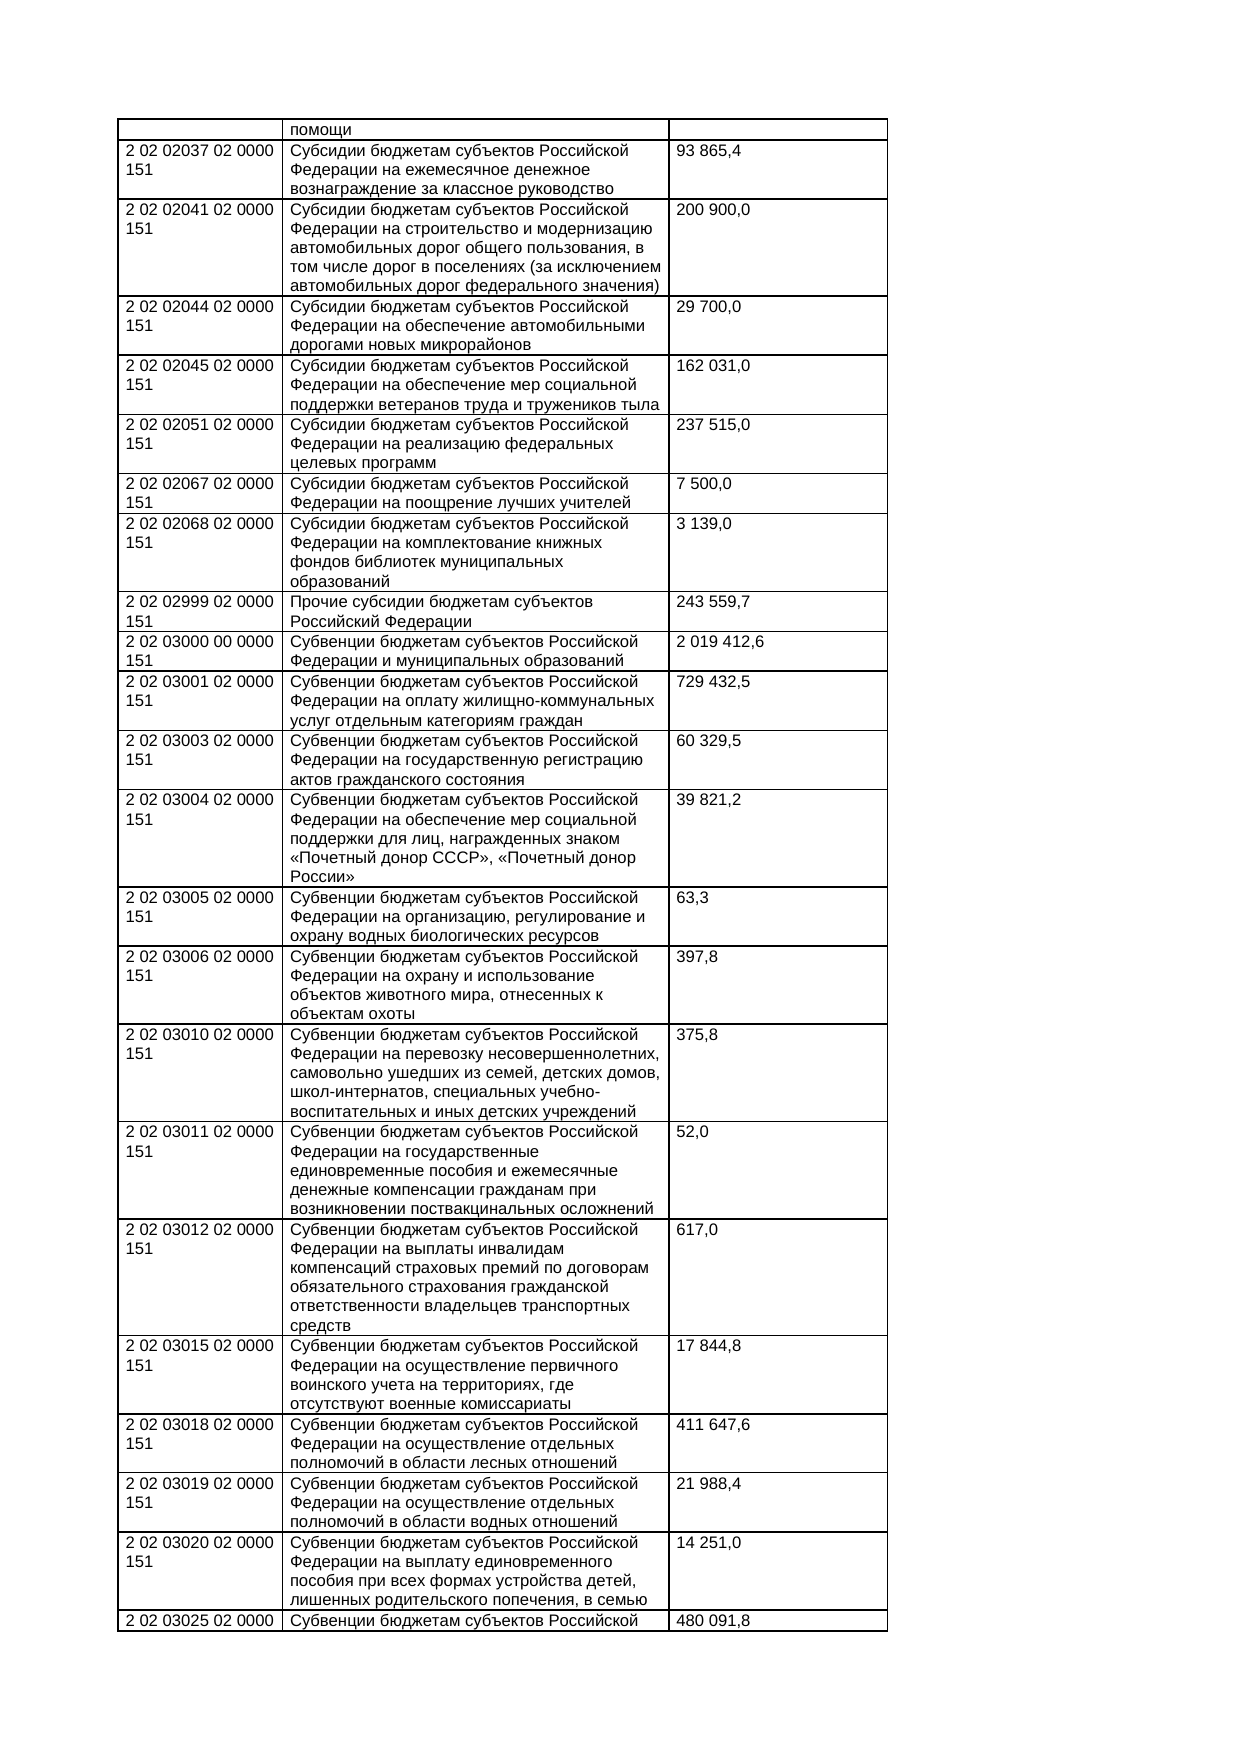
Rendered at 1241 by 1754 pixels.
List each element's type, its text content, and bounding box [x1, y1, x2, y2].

table_cell 480 091,8 [670, 1611, 887, 1630]
table_cell 52,0 [670, 1122, 887, 1218]
table_cell 2 02 02068 02 0000 151 [119, 514, 282, 591]
table_cell 2 02 02045 02 0000 151 [119, 356, 282, 413]
table_cell 2 02 02999 02 0000 151 [119, 592, 282, 631]
table_cell 2 02 02037 02 0000 151 [119, 141, 282, 198]
table_cell 2 02 03003 02 0000 151 [119, 731, 282, 788]
table_cell 2 02 03018 02 0000 151 [119, 1415, 282, 1472]
table_cell 17 844,8 [670, 1336, 887, 1413]
table_cell [670, 120, 887, 139]
table_cell 2 02 03004 02 0000 151 [119, 790, 282, 886]
table_cell 729 432,5 [670, 672, 887, 729]
table_cell 617,0 [670, 1220, 887, 1334]
table_cell 14 251,0 [670, 1533, 887, 1609]
table_cell 237 515,0 [670, 415, 887, 472]
table_cell Субвенции бюджетам субъектов Российской Федерации на осуществление первичного воинского учета на территориях, где отсутствуют военные комиссариаты [283, 1336, 668, 1413]
table_cell 2 02 03001 02 0000 151 [119, 672, 282, 729]
table_cell 63,3 [670, 888, 887, 945]
table_cell 7 500,0 [670, 474, 887, 512]
table_cell Субвенции бюджетам субъектов Российской Федерации на перевозку несовершеннолетних, самовольно ушедших из семей, детских домов, школ-интернатов, специальных учебно-воспитательных и иных детских учреждений [283, 1025, 668, 1121]
table_cell Субсидии бюджетам субъектов Российской Федерации на комплектование книжных фондов библиотек муниципальных образований [283, 514, 668, 591]
table_cell [119, 120, 282, 139]
table_cell Субвенции бюджетам субъектов Российской Федерации на охрану и использование объектов животного мира, отнесенных к объектам охоты [283, 947, 668, 1023]
table_cell 39 821,2 [670, 790, 887, 886]
table_cell Субвенции бюджетам субъектов Российской Федерации и муниципальных образований [283, 632, 668, 670]
table_cell 2 02 03012 02 0000 151 [119, 1220, 282, 1334]
table_cell 21 988,4 [670, 1473, 887, 1531]
table_cell Субвенции бюджетам субъектов Российской Федерации на выплаты инвалидам компенсаций страховых премий по договорам обязательного страхования гражданской ответственности владельцев транспортных средств [283, 1220, 668, 1334]
table_cell 2 02 02044 02 0000 151 [119, 297, 282, 354]
table_cell Субсидии бюджетам субъектов Российской Федерации на строительство и модернизацию автомобильных дорог общего пользования, в том числе дорог в поселениях (за исключением автомобильных дорог федерального значения) [283, 200, 668, 295]
table_cell 60 329,5 [670, 731, 887, 788]
table_cell Субвенции бюджетам субъектов Российской Федерации на организацию, регулирование и охрану водных биологических ресурсов [283, 888, 668, 945]
table_cell помощи [283, 120, 668, 139]
table_cell Субвенции бюджетам субъектов Российской Федерации на обеспечение мер социальной поддержки для лиц, награжденных знаком «Почетный донор СССР», «Почетный донор России» [283, 790, 668, 886]
table_cell 2 02 03010 02 0000 151 [119, 1025, 282, 1121]
table_cell 2 02 03006 02 0000 151 [119, 947, 282, 1023]
table_cell 93 865,4 [670, 141, 887, 198]
table_cell 2 02 02067 02 0000 151 [119, 474, 282, 512]
table_cell Субвенции бюджетам субъектов Российской Федерации на выплату единовременного пособия при всех формах устройства детей, лишенных родительского попечения, в семью [283, 1533, 668, 1609]
table_cell 2 02 03019 02 0000 151 [119, 1473, 282, 1531]
table_cell 2 02 02041 02 0000 151 [119, 200, 282, 295]
table_cell Субсидии бюджетам субъектов Российской Федерации на ежемесячное денежное вознаграждение за классное руководство [283, 141, 668, 198]
table_cell Субвенции бюджетам субъектов Российской Федерации на государственную регистрацию актов гражданского состояния [283, 731, 668, 788]
table_cell Субвенции бюджетам субъектов Российской Федерации на осуществление отдельных полномочий в области водных отношений [283, 1473, 668, 1531]
table_cell 2 02 03025 02 0000 [119, 1611, 282, 1630]
table_cell Прочие субсидии бюджетам субъектов Российский Федерации [283, 592, 668, 631]
table_cell Субвенции бюджетам субъектов Российской [283, 1611, 668, 1630]
table_cell 397,8 [670, 947, 887, 1023]
table_cell 2 02 03015 02 0000 151 [119, 1336, 282, 1413]
table_cell Субсидии бюджетам субъектов Российской Федерации на обеспечение мер социальной поддержки ветеранов труда и тружеников тыла [283, 356, 668, 413]
table_cell 162 031,0 [670, 356, 887, 413]
table_cell 243 559,7 [670, 592, 887, 631]
table_cell Субсидии бюджетам субъектов Российской Федерации на реализацию федеральных целевых программ [283, 415, 668, 472]
table_cell Субсидии бюджетам субъектов Российской Федерации на обеспечение автомобильными дорогами новых микрорайонов [283, 297, 668, 354]
table_cell 2 02 03020 02 0000 151 [119, 1533, 282, 1609]
table_cell 3 139,0 [670, 514, 887, 591]
table_cell 200 900,0 [670, 200, 887, 295]
table_cell Субсидии бюджетам субъектов Российской Федерации на поощрение лучших учителей [283, 474, 668, 512]
table_cell 2 02 03005 02 0000 151 [119, 888, 282, 945]
table_cell 2 019 412,6 [670, 632, 887, 670]
table_cell 375,8 [670, 1025, 887, 1121]
table_cell Субвенции бюджетам субъектов Российской Федерации на оплату жилищно-коммунальных услуг отдельным категориям граждан [283, 672, 668, 729]
table_cell 2 02 03000 00 0000 151 [119, 632, 282, 670]
table_cell 411 647,6 [670, 1415, 887, 1472]
table_cell Субвенции бюджетам субъектов Российской Федерации на осуществление отдельных полномочий в области лесных отношений [283, 1415, 668, 1472]
table_cell 29 700,0 [670, 297, 887, 354]
table_cell 2 02 03011 02 0000 151 [119, 1122, 282, 1218]
table_cell Субвенции бюджетам субъектов Российской Федерации на государственные единовременные пособия и ежемесячные денежные компенсации гражданам при возникновении поствакцинальных осложнений [283, 1122, 668, 1218]
table_cell 2 02 02051 02 0000 151 [119, 415, 282, 472]
